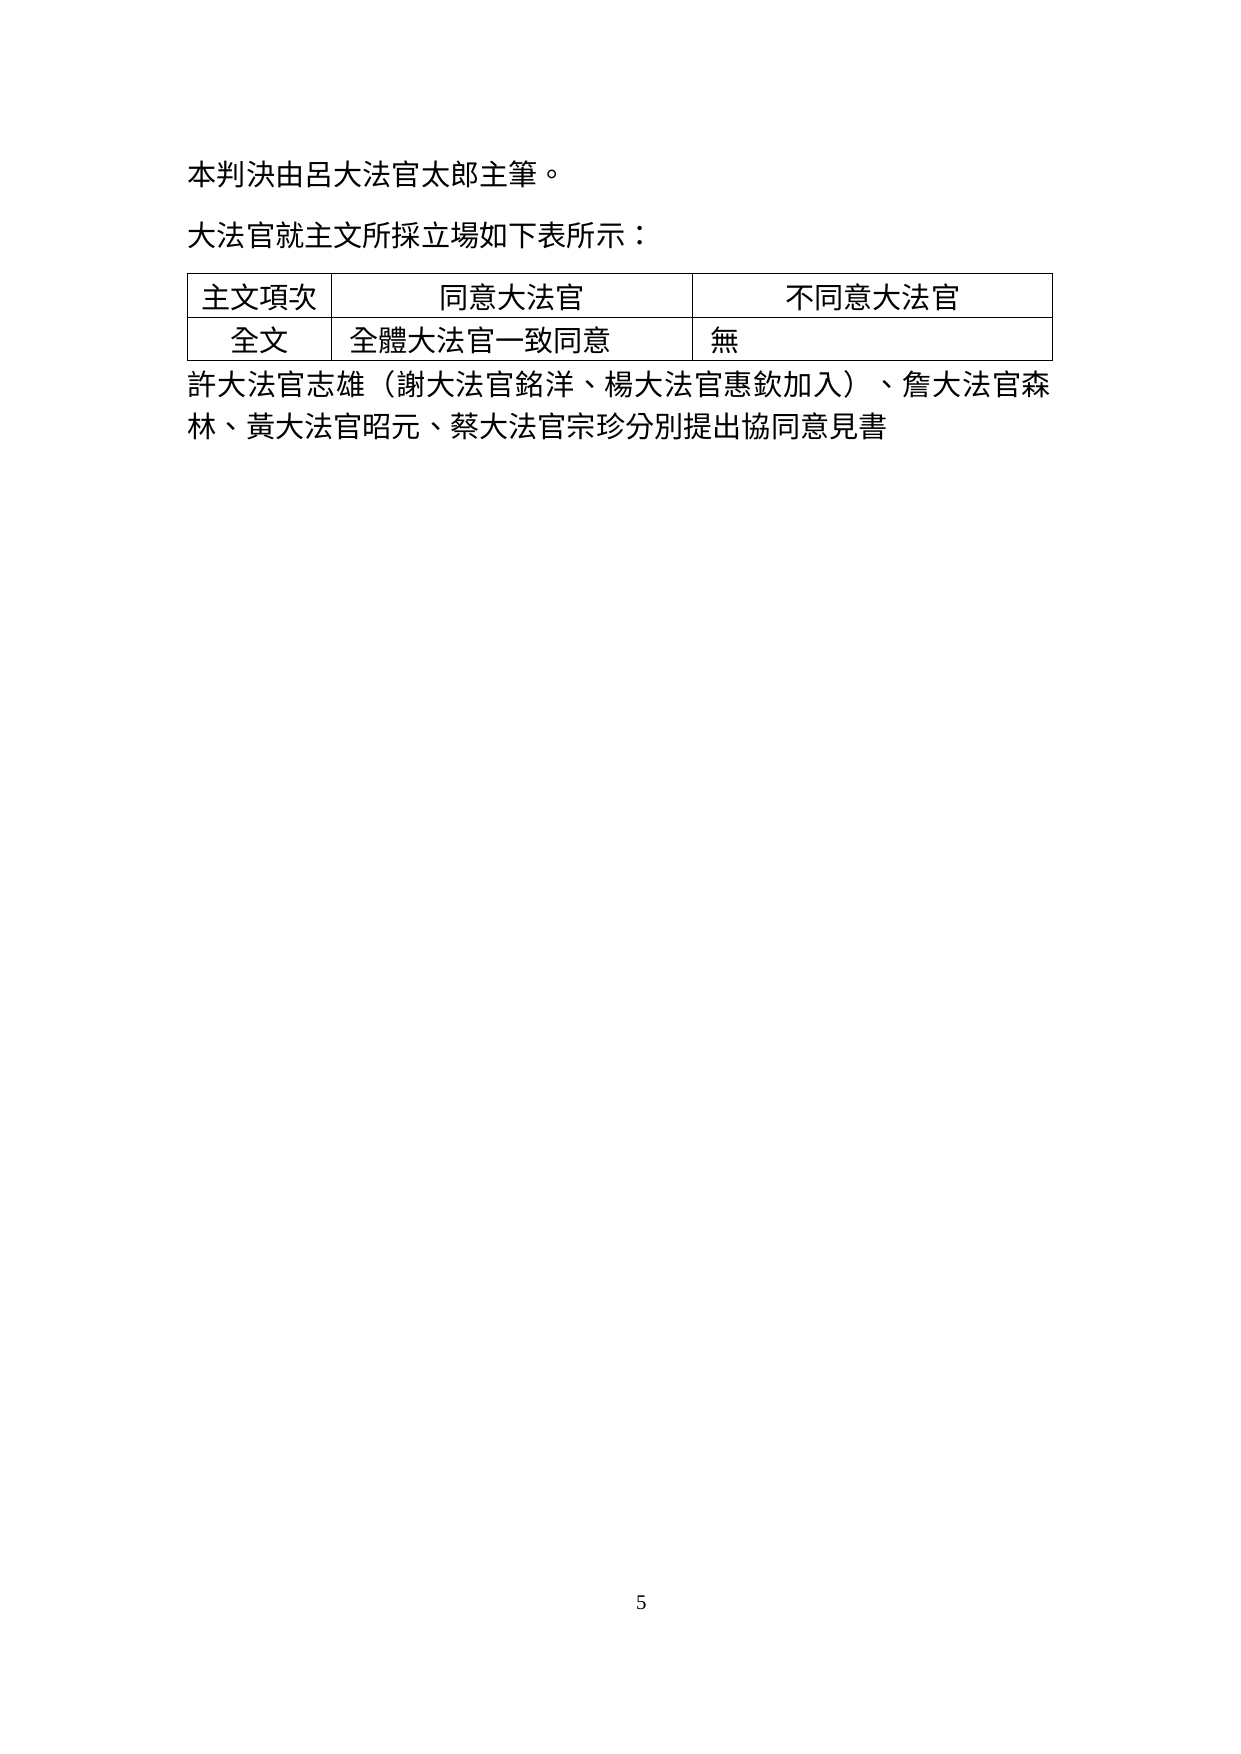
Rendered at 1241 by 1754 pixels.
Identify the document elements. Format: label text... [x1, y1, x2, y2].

table_header 主文項次 [188, 274, 331, 317]
text 大法官就主文所採立場如下表所示： [187, 212, 1053, 254]
table_cell 全體大法官一致同意 [332, 318, 692, 360]
table_header 同意大法官 [332, 274, 692, 317]
text 本判決由呂大法官太郎主筆。 [187, 151, 1053, 193]
table_cell 全文 [188, 318, 331, 360]
text 許大法官志雄（謝大法官銘洋、楊大法官惠欽加入）、詹大法官森林、黃大法官昭元、蔡大法官宗珍分別提出協同意見書 [187, 361, 1053, 446]
table_header 不同意大法官 [693, 274, 1052, 317]
table_cell 無 [693, 318, 1052, 360]
